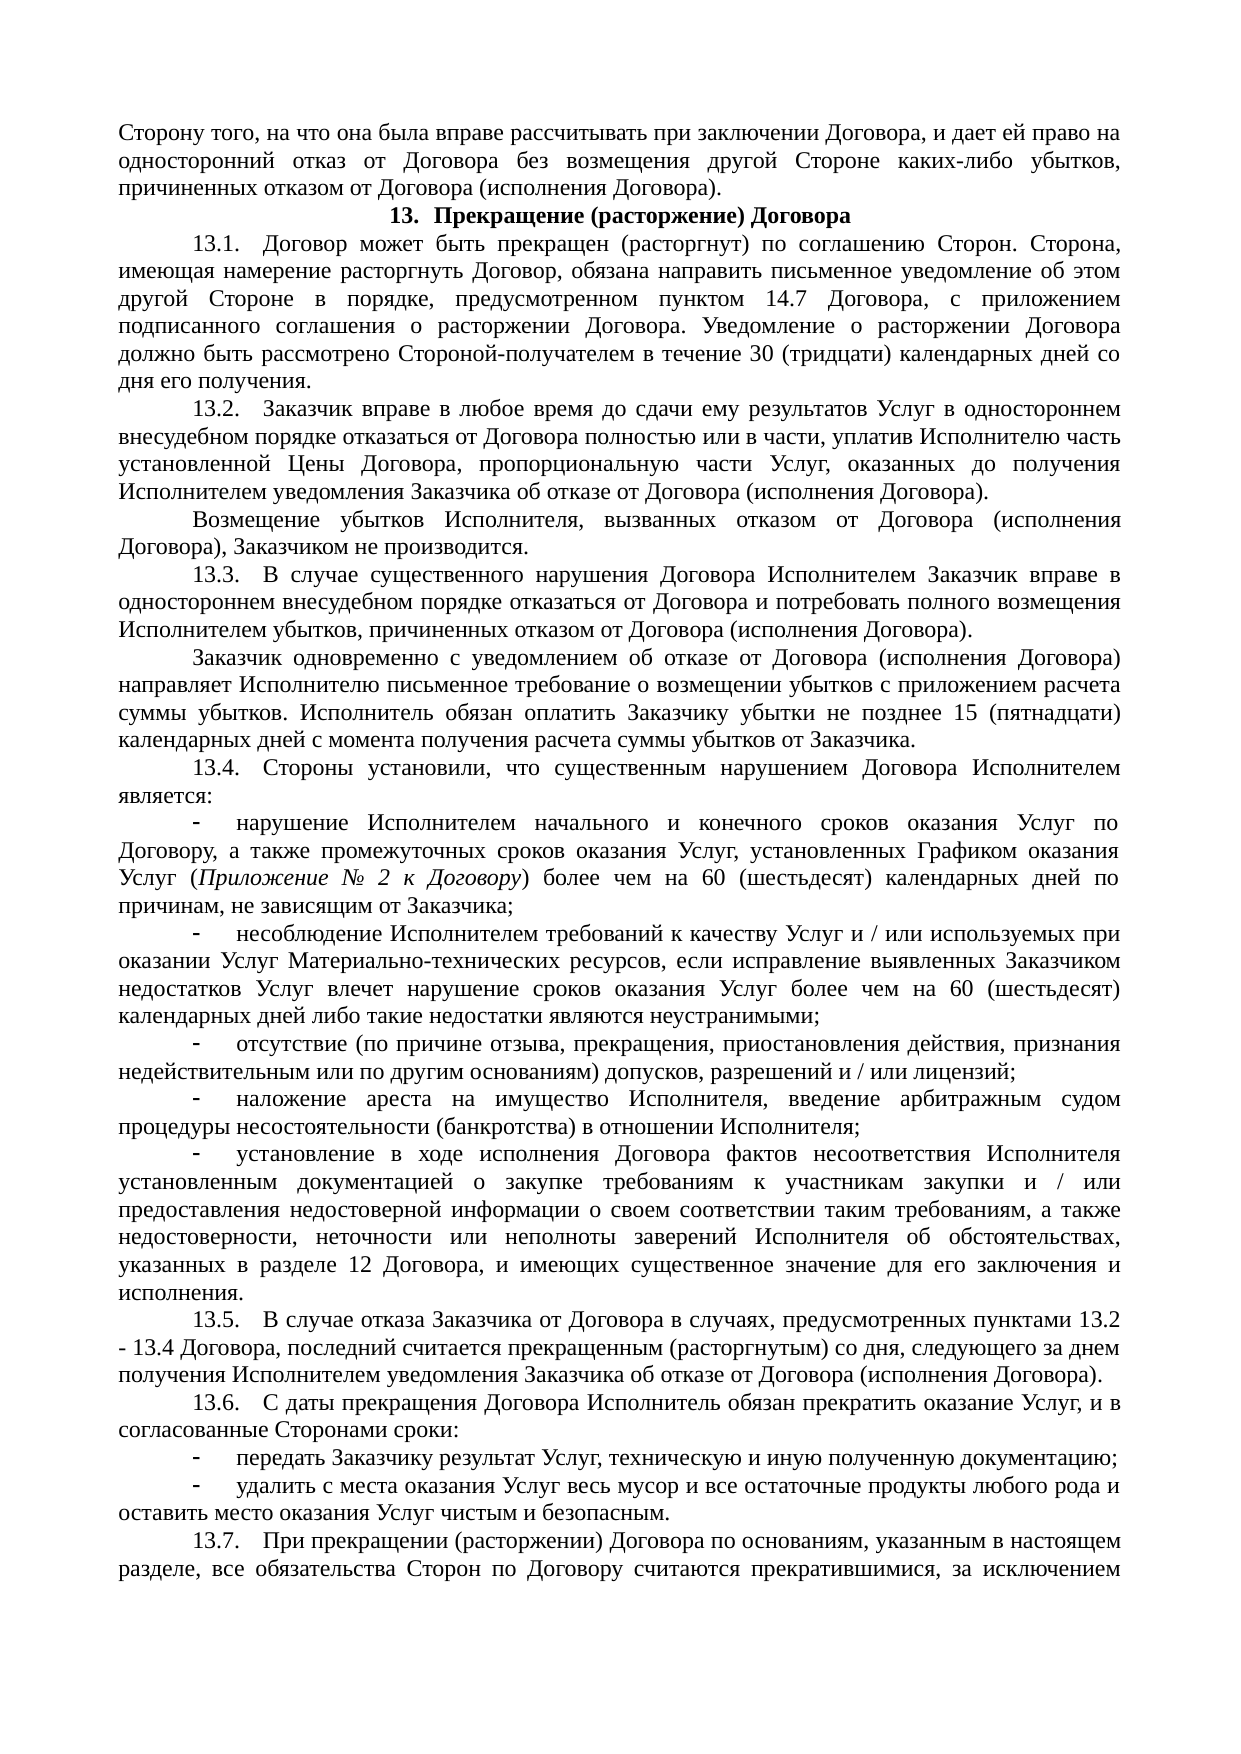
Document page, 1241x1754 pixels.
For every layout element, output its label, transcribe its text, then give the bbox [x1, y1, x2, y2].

list Договор может быть прекращен (расторгнут) по соглашению Сторон. Сторона, имеющая намерение расторгнуть Договор, обязана направить письменное уведомление об этом другой Стороне в порядке, предусмотренном пунктом 14.7 Договора, с приложением подписанного соглашения о расторжении Договора. Уведомление о расторжении Договора должно быть рассмотрено Стороной-получателем в течение 30 (тридцати) календарных дней со дня его получения. [118, 228, 1122, 394]
list С даты прекращения Договора Исполнитель обязан прекратить оказание Услуг, и в согласованные Сторонами сроки: [118, 1388, 1122, 1443]
list удалить с места оказания Услуг весь мусор и все остаточные продукты любого рода и оставить место оказания Услуг чистым и безопасным. [118, 1471, 1122, 1526]
list В случае существенного нарушения Договора Исполнителем Заказчик вправе в одностороннем внесудебном порядке отказаться от Договора и потребовать полного возмещения Исполнителем убытков, причиненных отказом от Договора (исполнения Договора). [118, 560, 1122, 643]
list установление в ходе исполнения Договора фактов несоответствия Исполнителя установленным документацией о закупке требованиям к участникам закупки и / или предоставления недостоверной информации о своем соответствии таким требованиям, а также недостоверности, неточности или неполноты заверений Исполнителя об обстоятельствах, указанных в разделе 12 Договора, и имеющих существенное значение для его заключения и исполнения. [118, 1139, 1122, 1305]
list Сторону того, на что она была вправе рассчитывать при заключении Договора, и дает ей право на односторонний отказ от Договора без возмещения другой Стороне каких-либо убытков, причиненных отказом от Договора (исполнения Договора). [118, 118, 1122, 201]
list передать Заказчику результат Услуг, техническую и иную полученную документацию; [118, 1443, 1122, 1471]
list несоблюдение Исполнителем требований к качеству Услуг и / или используемых при оказании Услуг Материально-технических ресурсов, если исправление выявленных Заказчиком недостатков Услуг влечет нарушение сроков оказания Услуг более чем на 60 (шестьдесят) календарных дней либо такие недостатки являются неустранимыми; [118, 919, 1122, 1029]
list наложение ареста на имущество Исполнителя, введение арбитражным судом процедуры несостоятельности (банкротства) в отношении Исполнителя; [118, 1084, 1122, 1139]
list Прекращение (расторжение) Договора [118, 201, 1122, 228]
list Стороны установили, что существенным нарушением Договора Исполнителем является: [118, 753, 1122, 808]
list Заказчик одновременно с уведомлением об отказе от Договора (исполнения Договора) направляет Исполнителю письменное требование о возмещении убытков с приложением расчета суммы убытков. Исполнитель обязан оплатить Заказчику убытки не позднее 15 (пятнадцати) календарных дней с момента получения расчета суммы убытков от Заказчика. [118, 643, 1122, 753]
list В случае отказа Заказчика от Договора в случаях, предусмотренных пунктами 13.2 - 13.4 Договора, последний считается прекращенным (расторгнутым) со дня, следующего за днем получения Исполнителем уведомления Заказчика об отказе от Договора (исполнения Договора). [118, 1305, 1122, 1388]
list При прекращении (расторжении) Договора по основаниям, указанным в настоящем разделе, все обязательства Сторон по Договору считаются прекратившимися, за исключением [118, 1526, 1122, 1581]
list Заказчик вправе в любое время до сдачи ему результатов Услуг в одностороннем внесудебном порядке отказаться от Договора полностью или в части, уплатив Исполнителю часть установленной Цены Договора, пропорциональную части Услуг, оказанных до получения Исполнителем уведомления Заказчика об отказе от Договора (исполнения Договора). [118, 394, 1122, 504]
list нарушение Исполнителем начального и конечного сроков оказания Услуг по Договору, а также промежуточных сроков оказания Услуг, установленных Графиком оказания Услуг (Приложение № 2 к Договору) более чем на 60 (шестьдесят) календарных дней по причинам, не зависящим от Заказчика; [118, 808, 1120, 919]
list Возмещение убытков Исполнителя, вызванных отказом от Договора (исполнения Договора), Заказчиком не производится. [118, 504, 1122, 560]
list отсутствие (по причине отзыва, прекращения, приостановления действия, признания недействительным или по другим основаниям) допусков, разрешений и / или лицензий; [118, 1029, 1122, 1084]
